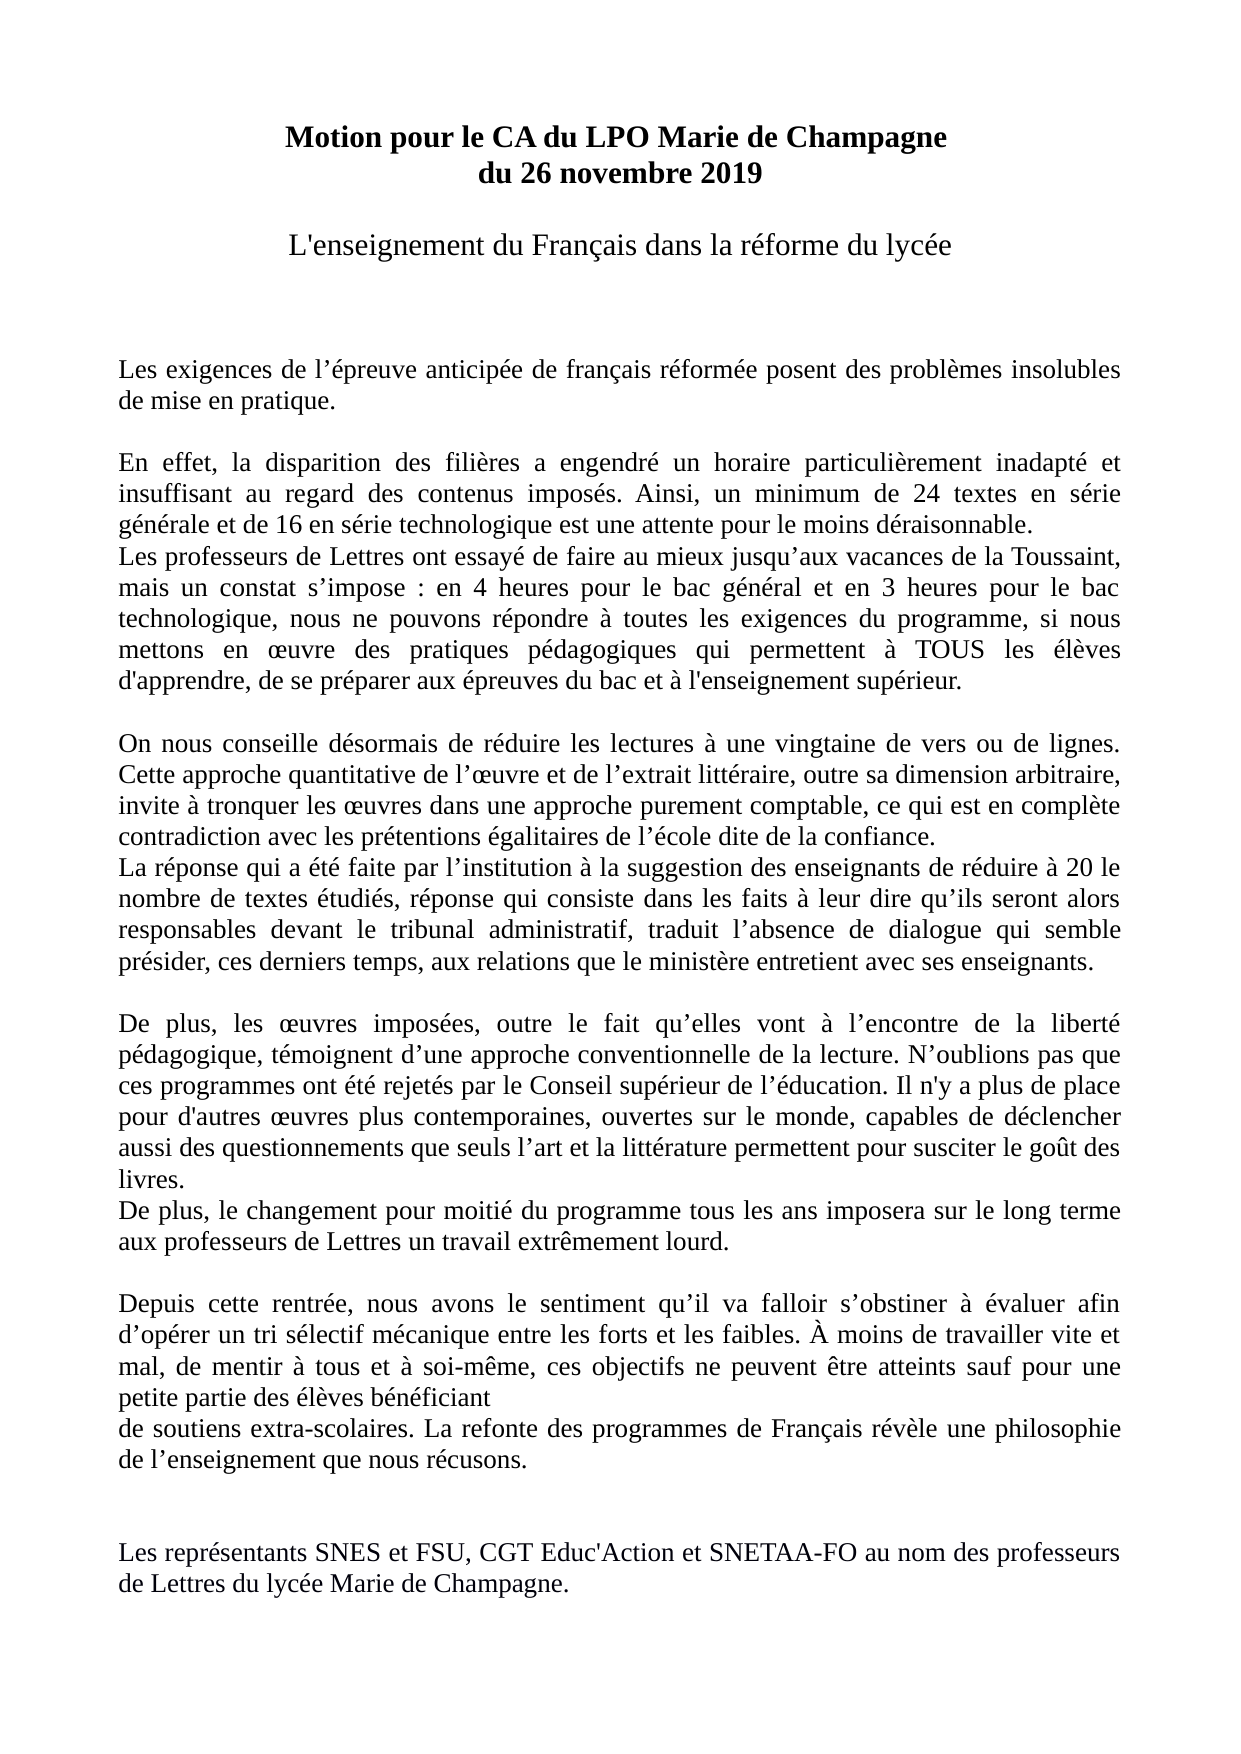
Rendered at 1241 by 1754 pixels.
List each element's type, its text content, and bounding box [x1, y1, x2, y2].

text On nous conseille désormais de réduire les lectures à une vingtaine de vers ou de lignes. Cette approche quantitative de l’œuvre et de l’extrait littéraire, outre sa dimension arbitraire, invite à tronquer les œuvres dans une approche purement comptable, ce qui est en complète contradiction avec les prétentions égalitaires de l’école dite de la confiance. [118, 727, 1122, 851]
text Motion pour le CA du LPO Marie de Champagne [118, 118, 1122, 154]
text Les exigences de l’épreuve anticipée de français réformée posent des problèmes insolubles de mise en pratique. [118, 353, 1122, 415]
text La réponse qui a été faite par l’institution à la suggestion des enseignants de réduire à 20 le nombre de textes étudiés, réponse qui consiste dans les faits à leur dire qu’ils seront alors responsables devant le tribunal administratif, traduit l’absence de dialogue qui semble présider, ces derniers temps, aux relations que le ministère entretient avec ses enseignants. [118, 851, 1122, 976]
text du 26 novembre 2019 [118, 154, 1122, 190]
text En effet, la disparition des filières a engendré un horaire particulièrement inadapté et insuffisant au regard des contenus imposés. Ainsi, un minimum de 24 textes en série générale et de 16 en série technologique est une attente pour le moins déraisonnable. [118, 446, 1122, 540]
text Depuis cette rentrée, nous avons le sentiment qu’il va falloir s’obstiner à évaluer afin d’opérer un tri sélectif mécanique entre les forts et les faibles. À moins de travailler vite et mal, de mentir à tous et à soi-même, ces objectifs ne peuvent être atteints sauf pour une petite partie des élèves bénéficiant [118, 1287, 1122, 1412]
text de soutiens extra-scolaires. La refonte des programmes de Français révèle une philosophie de l’enseignement que nous récusons. [118, 1412, 1122, 1474]
text De plus, le changement pour moitié du programme tous les ans imposera sur le long terme aux professeurs de Lettres un travail extrêmement lourd. [118, 1194, 1122, 1256]
text De plus, les œuvres imposées, outre le fait qu’elles vont à l’encontre de la liberté pédagogique, témoignent d’une approche conventionnelle de la lecture. N’oublions pas que ces programmes ont été rejetés par le Conseil supérieur de l’éducation. Il n'y a plus de place pour d'autres œuvres plus contemporaines, ouvertes sur le monde, capables de déclencher aussi des questionnements que seuls l’art et la littérature permettent pour susciter le goût des livres. [118, 1007, 1122, 1194]
text Les représentants SNES et FSU, CGT Educ'Action et SNETAA-FO au nom des professeurs de Lettres du lycée Marie de Champagne. [118, 1536, 1122, 1599]
text Les professeurs de Lettres ont essayé de faire au mieux jusqu’aux vacances de la Toussaint, mais un constat s’impose : en 4 heures pour le bac général et en 3 heures pour le bac technologique, nous ne pouvons répondre à toutes les exigences du programme, si nous mettons en œuvre des pratiques pédagogiques qui permettent à TOUS les élèves d'apprendre, de se préparer aux épreuves du bac et à l'enseignement supérieur. [118, 540, 1122, 696]
text L'enseignement du Français dans la réforme du lycée [118, 226, 1122, 262]
